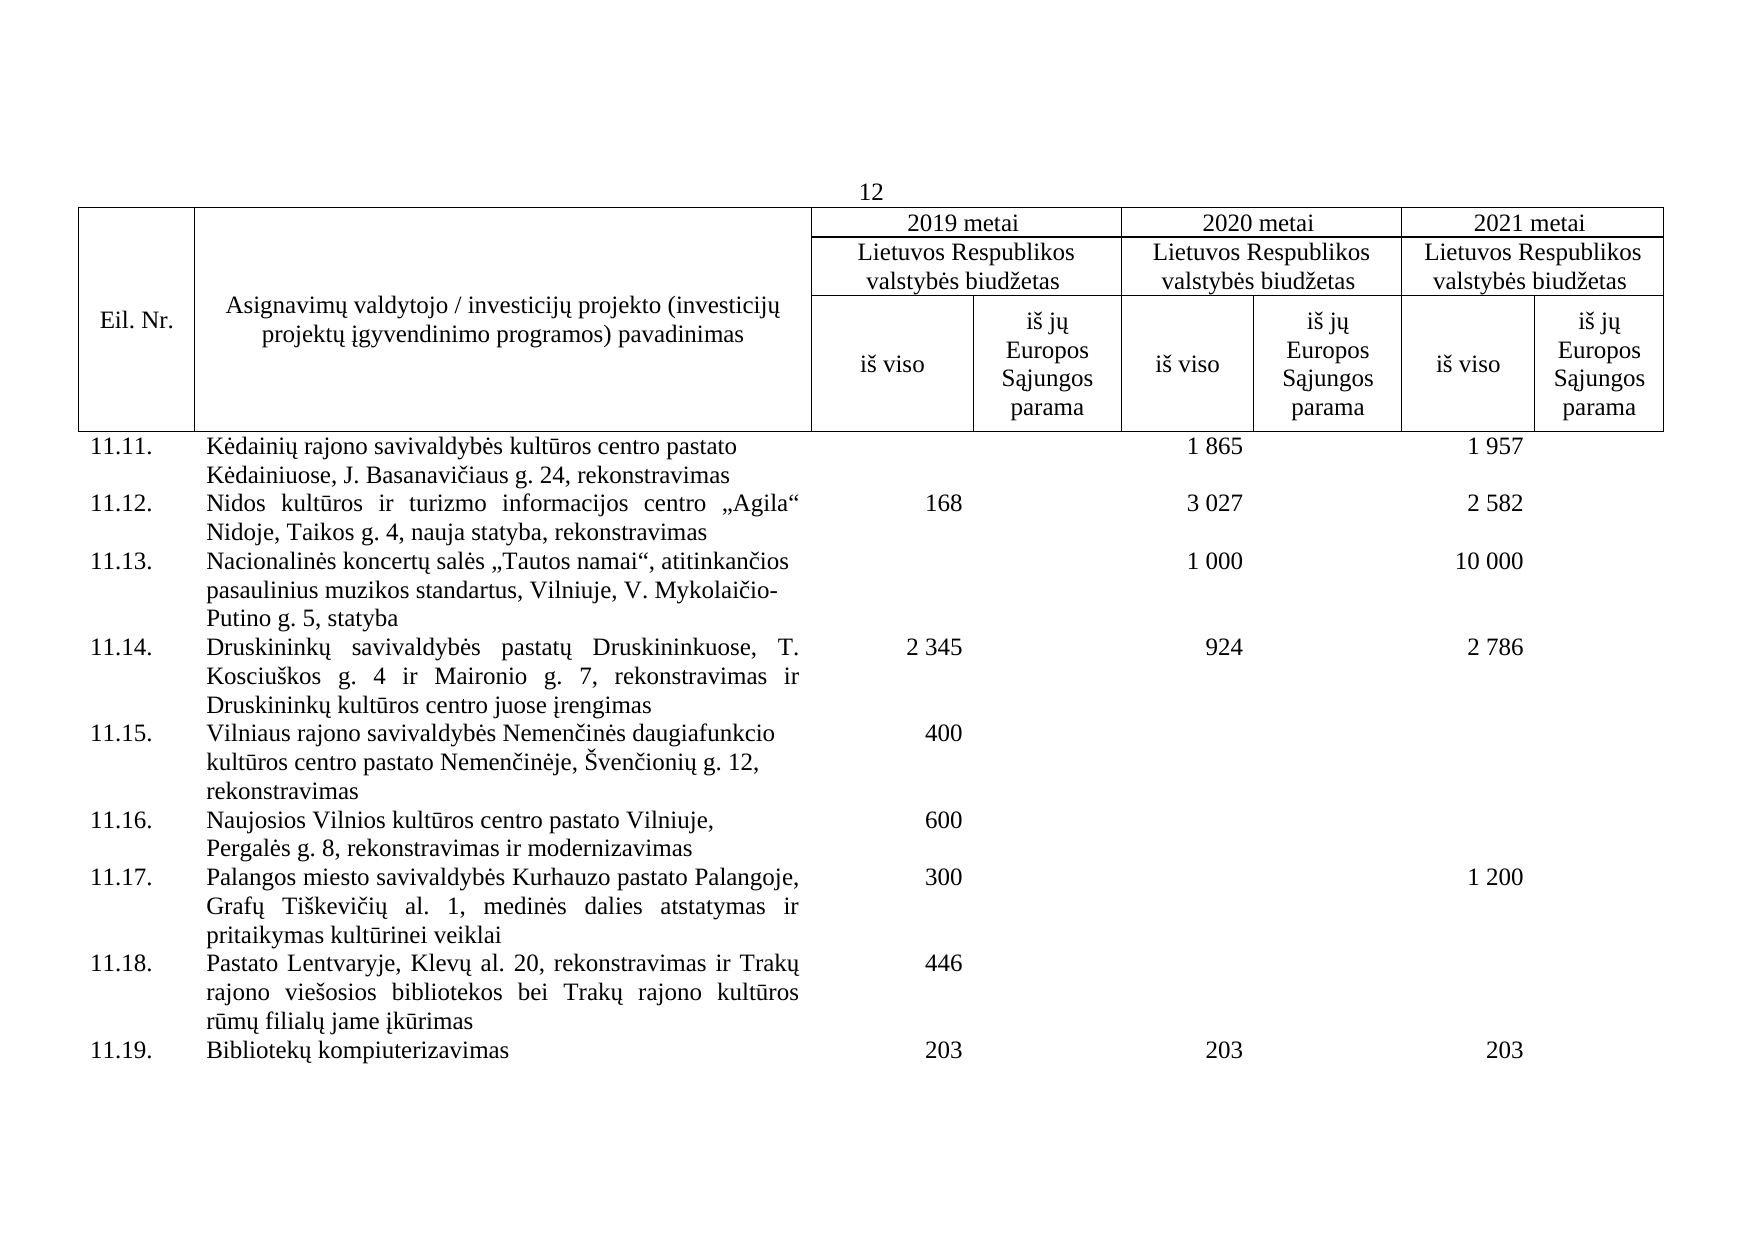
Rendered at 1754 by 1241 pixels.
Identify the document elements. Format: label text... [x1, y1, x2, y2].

table_cell [973, 719, 1121, 805]
table_cell iš jų Europos Sąjungos parama [974, 296, 1121, 431]
table_cell [1254, 489, 1402, 546]
table_cell [1402, 719, 1534, 805]
table_cell 400 [811, 719, 973, 805]
table_cell 168 [811, 489, 973, 546]
table_cell [1254, 546, 1402, 632]
table_cell 1 000 [1121, 546, 1254, 632]
table_cell 2 786 [1402, 632, 1534, 718]
table_cell [973, 1035, 1121, 1064]
table_cell 3 027 [1121, 489, 1254, 546]
table_cell [1402, 805, 1534, 862]
table_header 2021 metai [1402, 208, 1663, 236]
table_cell [1535, 719, 1664, 805]
table_cell Nacionalinės koncertų salės „Tautos namai“, atitinkančios pasaulinius muzikos standartus, Vilniuje, V. Mykolaičio-Putino g. 5, statyba [195, 546, 811, 632]
table_cell 11.11. [79, 432, 195, 488]
table_cell [973, 432, 1121, 488]
table_cell Bibliotekų kompiuterizavimas [195, 1035, 811, 1064]
table_cell [1121, 719, 1254, 805]
table_header 2020 metai [1122, 208, 1401, 236]
table_cell 11.16. [79, 805, 195, 862]
table_cell 600 [811, 805, 973, 862]
table_cell iš viso [1402, 296, 1534, 431]
table_cell 203 [811, 1035, 973, 1064]
table_cell [1535, 632, 1664, 718]
table_cell 11.13. [79, 546, 195, 632]
table_header Asignavimų valdytojo / investicijų projekto (investicijų projektų įgyvendinimo programos) pavadinimas [195, 208, 811, 431]
table_cell [973, 805, 1121, 862]
table_cell 1 957 [1402, 432, 1534, 488]
table_cell [1535, 805, 1664, 862]
table_cell 11.17. [79, 862, 195, 948]
table_cell [1535, 1035, 1664, 1064]
table_cell [1121, 862, 1254, 948]
table_cell 1 865 [1121, 432, 1254, 488]
table_cell [1254, 805, 1402, 862]
table_cell iš jų Europos Sąjungos parama [1254, 296, 1401, 431]
table_cell [1254, 949, 1402, 1035]
table_cell 10 000 [1402, 546, 1534, 632]
table_cell [1535, 862, 1664, 948]
table_cell [1402, 949, 1534, 1035]
table_cell [1254, 862, 1402, 948]
table_header Eil. Nr. [79, 208, 194, 431]
table_cell 11.12. [79, 489, 195, 546]
table_cell Lietuvos Respublikos valstybės biudžetas [1402, 238, 1663, 295]
table_cell Nidos kultūros ir turizmo informacijos centro „Agila“ Nidoje, Taikos g. 4, nauja statyba, rekonstravimas [195, 489, 811, 546]
table_cell [1254, 632, 1402, 718]
table_cell Naujosios Vilnios kultūros centro pastato Vilniuje, Pergalės g. 8, rekonstravimas ir modernizavimas [195, 805, 811, 862]
table_cell 203 [1402, 1035, 1534, 1064]
table_cell [973, 949, 1121, 1035]
table_cell 11.14. [79, 632, 195, 718]
table_cell 446 [811, 949, 973, 1035]
table_cell [973, 546, 1121, 632]
table_cell Pastato Lentvaryje, Klevų al. 20, rekonstravimas ir Trakų rajono viešosios bibliotekos bei Trakų rajono kultūros rūmų filialų jame įkūrimas [195, 949, 811, 1035]
table_cell [1254, 1035, 1402, 1064]
table_cell 300 [811, 862, 973, 948]
table_cell [1121, 805, 1254, 862]
table_cell iš viso [1122, 296, 1253, 431]
table_cell [973, 862, 1121, 948]
table_cell Vilniaus rajono savivaldybės Nemenčinės daugiafunkcio kultūros centro pastato Nemenčinėje, Švenčionių g. 12, rekonstravimas [195, 719, 811, 805]
table_cell Palangos miesto savivaldybės Kurhauzo pastato Palangoje, Grafų Tiškevičių al. 1, medinės dalies atstatymas ir pritaikymas kultūrinei veiklai [195, 862, 811, 948]
table_cell iš viso [812, 296, 973, 431]
table_cell 11.19. [79, 1035, 195, 1064]
table_cell Druskininkų savivaldybės pastatų Druskininkuose, T. Kosciuškos g. 4 ir Maironio g. 7, rekonstravimas ir Druskininkų kultūros centro juose įrengimas [195, 632, 811, 718]
table_cell 2 345 [811, 632, 973, 718]
table_cell [1254, 719, 1402, 805]
table_cell [1535, 432, 1664, 488]
table_cell iš jų Europos Sąjungos parama [1535, 296, 1663, 431]
table_cell Lietuvos Respublikos valstybės biudžetas [812, 238, 1121, 295]
table_cell 11.15. [79, 719, 195, 805]
table_cell 924 [1121, 632, 1254, 718]
table_cell Kėdainių rajono savivaldybės kultūros centro pastato Kėdainiuose, J. Basanavičiaus g. 24, rekonstravimas [195, 432, 811, 488]
table_cell [1535, 949, 1664, 1035]
table_header 2019 metai [812, 208, 1121, 236]
table_cell Lietuvos Respublikos valstybės biudžetas [1122, 238, 1401, 295]
table_cell [811, 432, 973, 488]
table_cell [811, 546, 973, 632]
table_cell [1535, 546, 1664, 632]
table_cell [1254, 432, 1402, 488]
table_cell 11.18. [79, 949, 195, 1035]
table_cell [1121, 949, 1254, 1035]
table_cell [973, 489, 1121, 546]
table_cell [1535, 489, 1664, 546]
table_cell 2 582 [1402, 489, 1534, 546]
table_cell [973, 632, 1121, 718]
table_cell 1 200 [1402, 862, 1534, 948]
table_cell 203 [1121, 1035, 1254, 1064]
